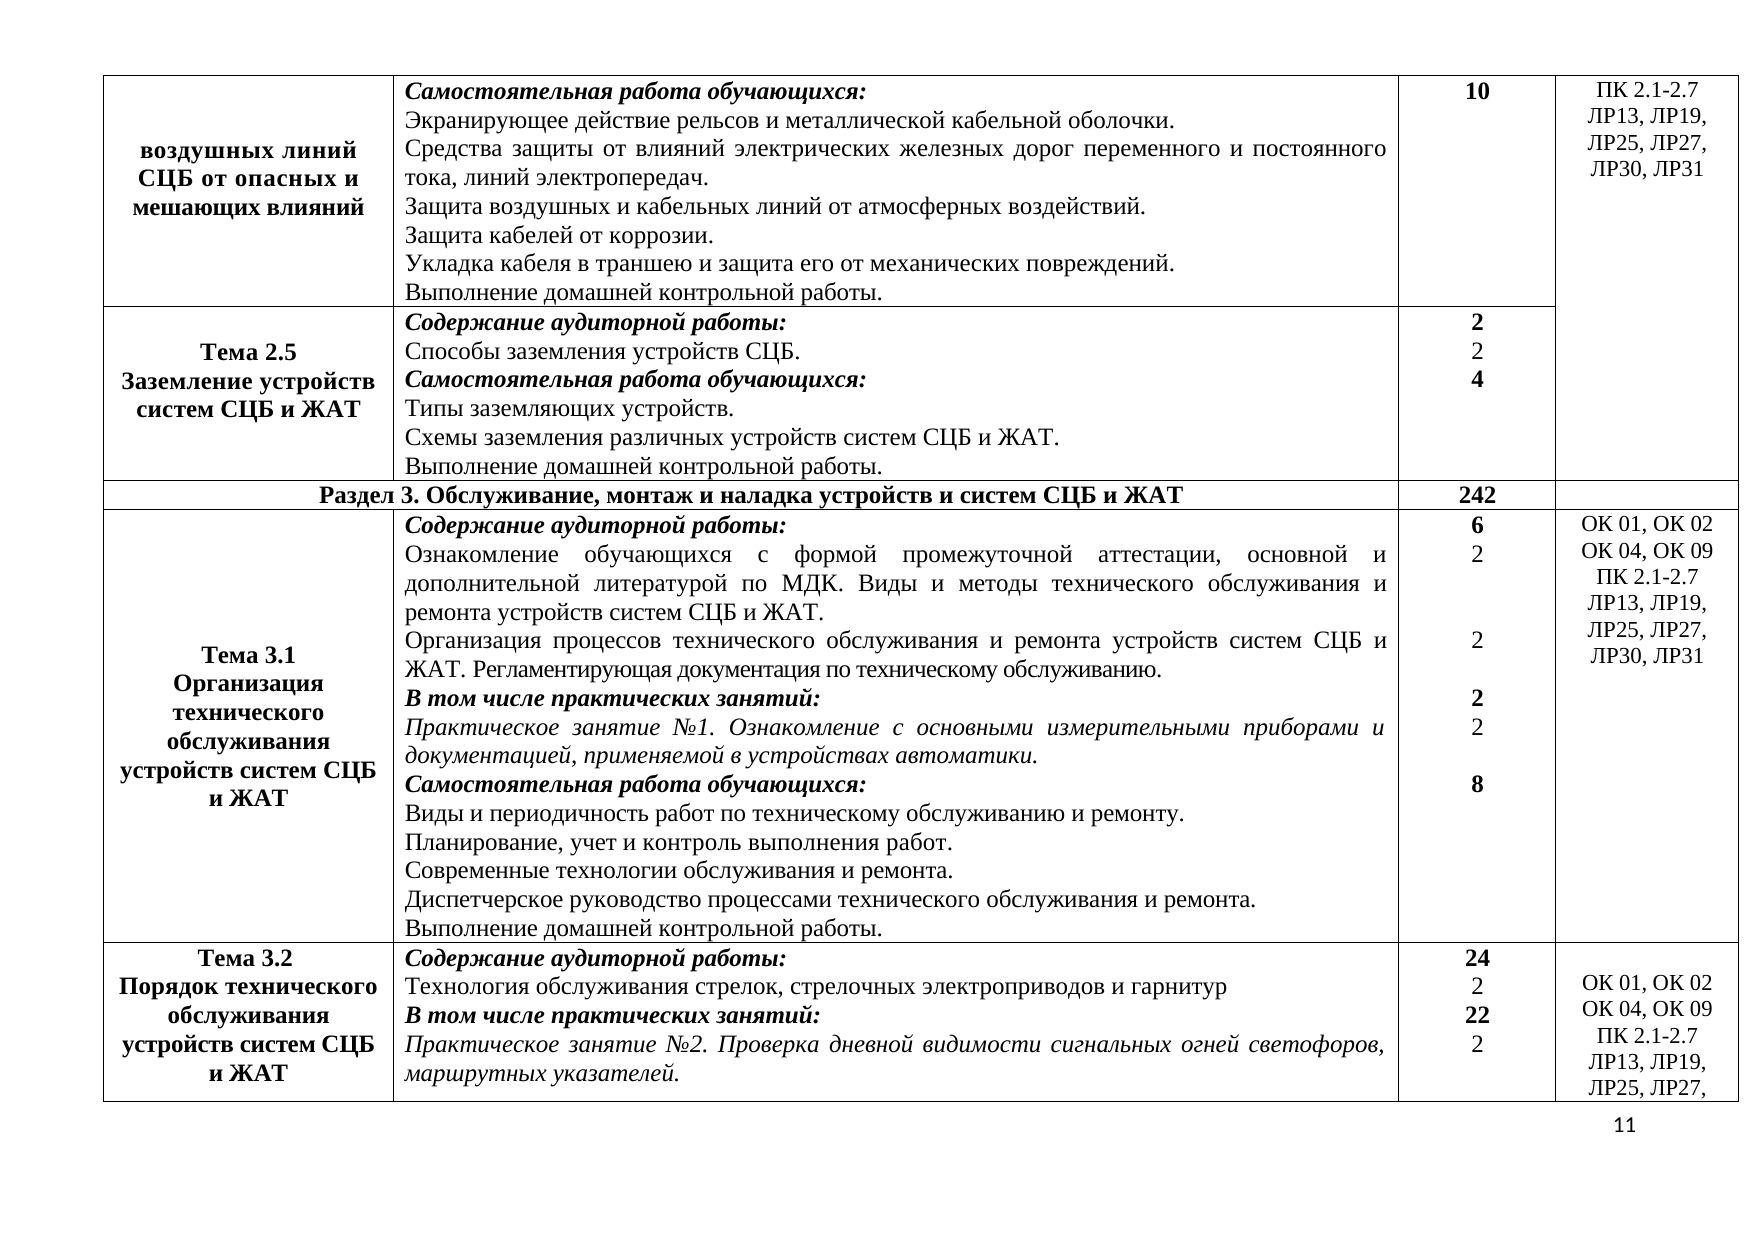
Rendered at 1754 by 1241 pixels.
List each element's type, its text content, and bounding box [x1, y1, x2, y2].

table_cell Самостоятельная работа обучающихся: Экранирующее действие рельсов и металлической кабельной оболочки. Средства защиты от влияний электрических железных дорог переменного и постоянного тока, линий электропередач. Защита воздушных и кабельных линий от атмосферных воздействий. Защита кабелей от коррозии. Укладка кабеля в траншею и защита его от механических повреждений. Выполнение домашней контрольной работы. [394, 76, 1398, 306]
table_cell 24 2 22 2 [1399, 943, 1555, 1101]
table_cell ОК 01, ОК 02 ОК 04, ОК 09 ПК 2.1-2.7 ЛР13, ЛР19, ЛР25, ЛР27, ЛР30, ЛР31 [1728, 943, 1738, 1101]
table_cell ОК 01, ОК 02 ОК 04, ОК 09 ПК 2.1-2.7 ЛР13, ЛР19, ЛР25, ЛР27, ЛР30, ЛР31 [1556, 943, 1567, 1101]
table_cell 10 [1399, 76, 1555, 306]
table_cell Содержание аудиторной работы: Технология обслуживания стрелок, стрелочных электроприводов и гарнитур В том числе практических занятий: Практическое занятие №2. Проверка дневной видимости сигнальных огней светофоров, маршрутных указателей. [394, 943, 1398, 1101]
table_cell Тема 2.5 Заземление устройств систем СЦБ и ЖАТ [104, 307, 393, 479]
table_cell Содержание аудиторной работы: Способы заземления устройств СЦБ. Самостоятельная работа обучающихся: Типы заземляющих устройств. Схемы заземления различных устройств систем СЦБ и ЖАТ. Выполнение домашней контрольной работы. [394, 307, 1398, 479]
table_cell Раздел 3. Обслуживание, монтаж и наладка устройств и систем СЦБ и ЖАТ [104, 481, 1398, 509]
table_cell 6 2 2 2 2 8 [1399, 510, 1555, 942]
table_cell Тема 3.1 Организация технического обслуживания устройств систем СЦБ и ЖАТ [104, 510, 393, 942]
table_cell ОК 01, ОК 02 ОК 04, ОК 09 ПК 2.1-2.7 ЛР13, ЛР19, ЛР25, ЛР27, ЛР30, ЛР31 [1556, 510, 1738, 942]
table_cell Тема 2.4 Защита кабельных и воз­душных линий СЦБ от опасных и мешающих влияний [104, 76, 393, 306]
table_cell 2 2 4 [1399, 307, 1555, 479]
table_cell 242 [1399, 481, 1555, 509]
table_cell Содержание аудиторной работы: Ознакомление обучающихся с формой промежуточной аттестации, основной и дополнительной литературой по МДК. Виды и методы технического обслуживания и ремонта устройств систем СЦБ и ЖАТ. Организация процессов технического обслуживания и ремонта устройств систем СЦБ и ЖАТ. Регламентирующая документация по техническому обслуживанию. В том числе практических занятий: Практическое занятие №1. Ознакомление с основными измерительными приборами и документацией, применяемой в устройствах автоматики. Самостоятельная работа обучающихся: Виды и периодичность работ по техническому обслуживанию и ремонту. Планирование, учет и контроль выполнения работ. Современные технологии обслуживания и ремонта. Диспетчерское руководство процессами технического обслуживания и ремонта. Выполнение домашней контрольной работы. [394, 510, 1398, 942]
table_cell Тема 3.2 Порядок технического обслуживания устройств систем СЦБ и ЖАТ [104, 943, 393, 1101]
table_cell [1556, 481, 1738, 509]
table_cell ПК 2.1-2.7 ЛР13, ЛР19, ЛР25, ЛР27, ЛР30, ЛР31 [1556, 76, 1738, 479]
